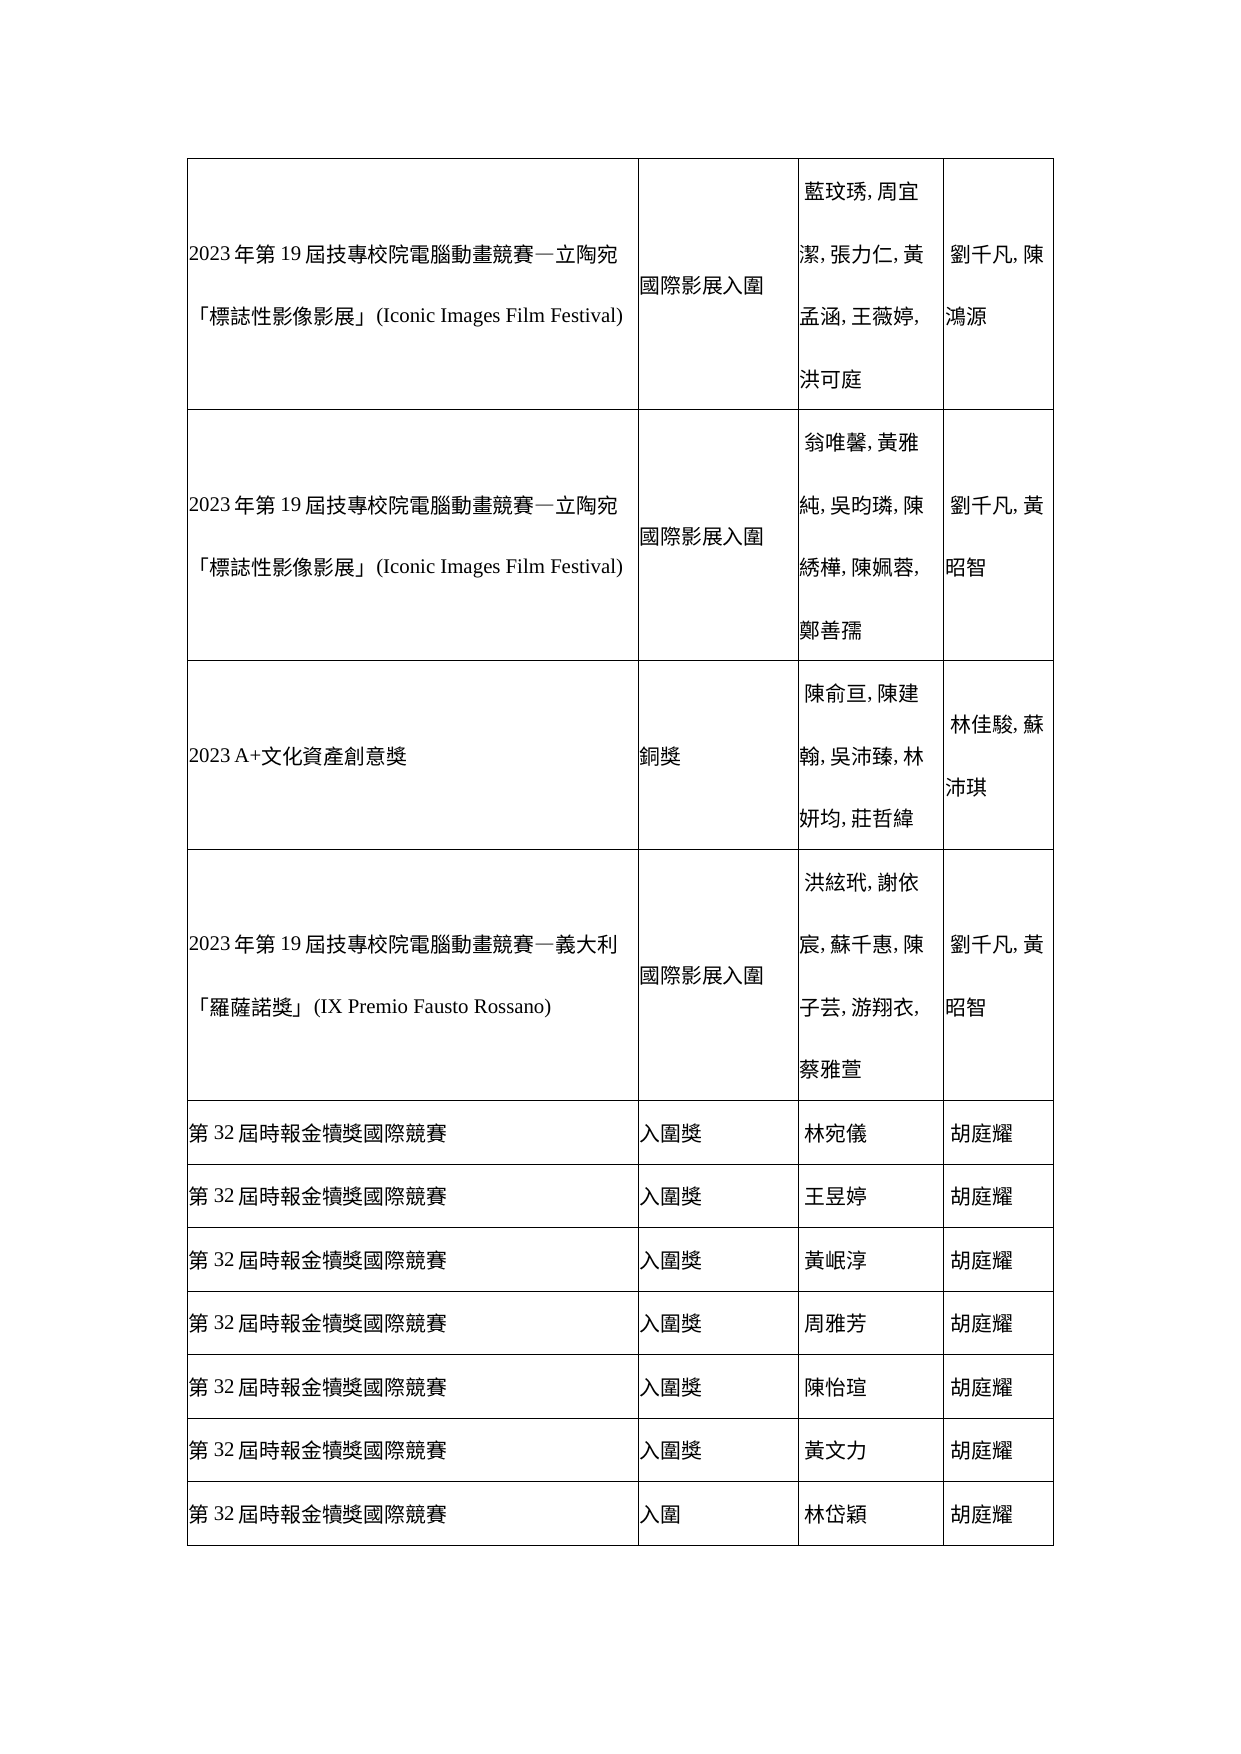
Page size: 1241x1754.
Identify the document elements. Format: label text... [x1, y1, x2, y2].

table_cell 胡庭耀 [944, 1355, 1053, 1418]
table_cell 胡庭耀 [944, 1101, 1053, 1163]
table_cell 林佳駿, 蘇沛琪 [944, 661, 1053, 849]
table_cell 國際影展入圍 [639, 850, 798, 1100]
table_cell 第32屆時報金犢獎國際競賽 [188, 1165, 638, 1227]
table_cell 林岱穎 [799, 1482, 943, 1545]
table_cell 2023年第19屆技專校院電腦動畫競賽—義大利「羅薩諾獎」(IX Premio Fausto Rossano) [188, 850, 638, 1100]
table_cell 入圍 [639, 1482, 798, 1545]
table_cell 入圍獎 [639, 1101, 798, 1163]
table_cell 劉千凡, 陳鴻源 [944, 159, 1053, 409]
table_cell 第32屆時報金犢獎國際競賽 [188, 1228, 638, 1291]
table_cell 2023年第19屆技專校院電腦動畫競賽—立陶宛「標誌性影像影展」(Iconic Images Film Festival) [188, 410, 638, 660]
table_cell 第32屆時報金犢獎國際競賽 [188, 1419, 638, 1481]
table_cell 入圍獎 [639, 1165, 798, 1227]
table_cell 陳俞亘, 陳建翰, 吳沛臻, 林妍均, 莊哲緯 [799, 661, 943, 849]
table_cell 藍玟琇, 周宜潔, 張力仁, 黃孟涵, 王薇婷, 洪可庭 [799, 159, 943, 409]
table_cell 胡庭耀 [944, 1419, 1053, 1481]
table_cell 入圍獎 [639, 1355, 798, 1418]
table_cell 胡庭耀 [944, 1292, 1053, 1354]
table_cell 胡庭耀 [944, 1228, 1053, 1291]
table_cell 胡庭耀 [944, 1482, 1053, 1545]
table_cell 入圍獎 [639, 1228, 798, 1291]
table_cell 第32屆時報金犢獎國際競賽 [188, 1482, 638, 1545]
table_cell 入圍獎 [639, 1419, 798, 1481]
table_cell 王昱婷 [799, 1165, 943, 1227]
table_cell 劉千凡, 黃昭智 [944, 850, 1053, 1100]
table_cell 銅獎 [639, 661, 798, 849]
table_cell 陳怡瑄 [799, 1355, 943, 1418]
table_cell 2023 A+文化資產創意獎 [188, 661, 638, 849]
table_cell 第32屆時報金犢獎國際競賽 [188, 1101, 638, 1163]
table_cell 周雅芳 [799, 1292, 943, 1354]
table_cell 第32屆時報金犢獎國際競賽 [188, 1355, 638, 1418]
table_cell 黃文力 [799, 1419, 943, 1481]
table_cell 2023年第19屆技專校院電腦動畫競賽—立陶宛「標誌性影像影展」(Iconic Images Film Festival) [188, 159, 638, 409]
table_cell 第32屆時報金犢獎國際競賽 [188, 1292, 638, 1354]
table_cell 黃岷淳 [799, 1228, 943, 1291]
table_cell 洪絃玳, 謝依宸, 蘇千惠, 陳子芸, 游翔衣, 蔡雅萱 [799, 850, 943, 1100]
table_cell 劉千凡, 黃昭智 [944, 410, 1053, 660]
table_cell 林宛儀 [799, 1101, 943, 1163]
table_cell 翁唯馨, 黃雅純, 吳昀璘, 陳綉樺, 陳姵蓉, 鄭善孺 [799, 410, 943, 660]
table_cell 入圍獎 [639, 1292, 798, 1354]
table_cell 胡庭耀 [944, 1165, 1053, 1227]
table_cell 國際影展入圍 [639, 410, 798, 660]
table_cell 國際影展入圍 [639, 159, 798, 409]
